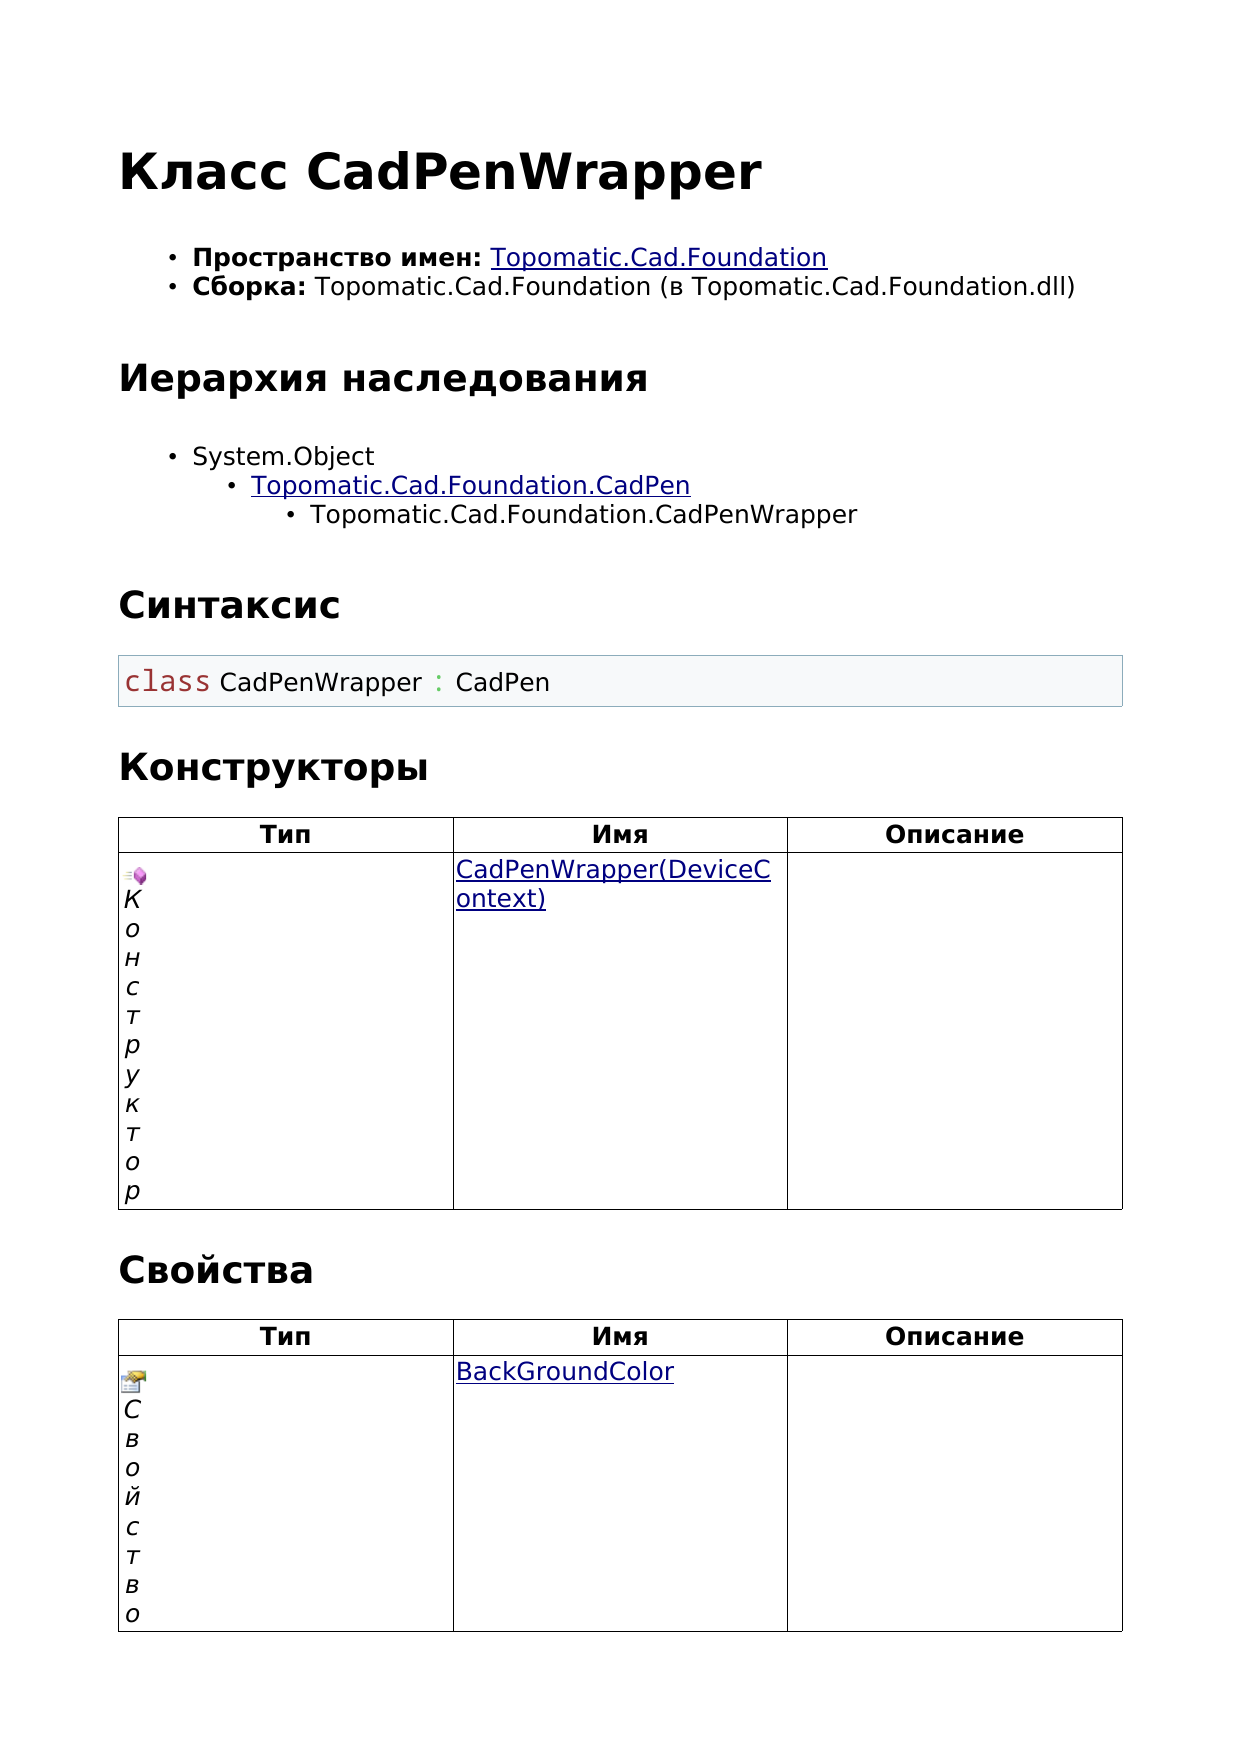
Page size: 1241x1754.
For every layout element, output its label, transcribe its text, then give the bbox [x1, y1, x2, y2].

table_cell [119, 853, 453, 1208]
picture [121, 1370, 147, 1395]
table_header Описание [788, 818, 1122, 852]
subtitle Синтаксис [118, 584, 1122, 627]
list Topomatic.Cad.Foundation.CadPenWrapper [295, 500, 1122, 529]
table_header Описание [788, 1320, 1122, 1354]
table_cell [788, 853, 1122, 1208]
subtitle Конструкторы [118, 746, 1122, 790]
table_cell [119, 1356, 453, 1631]
table_header Имя [454, 1320, 787, 1354]
table_cell BackGroundColor [454, 1356, 787, 1631]
subtitle Свойства [118, 1248, 1122, 1292]
subtitle Класс CadPenWrapper [118, 143, 1122, 201]
list Пространство имен: Topomatic.Cad.Foundation [177, 243, 1122, 272]
table_header Имя [454, 818, 787, 852]
subtitle Иерархия наследования [118, 356, 1122, 400]
table_header Тип [119, 1320, 453, 1354]
picture [121, 867, 147, 885]
table_header class CadPenWrapper : CadPen [119, 656, 1122, 706]
table_cell [788, 1356, 1122, 1631]
table_header Тип [119, 818, 453, 852]
list Сборка: Topomatic.Cad.Foundation (в Topomatic.Cad.Foundation.dll) [177, 272, 1122, 302]
list System.Object [177, 442, 1122, 471]
list Topomatic.Cad.Foundation.CadPen [236, 471, 1122, 500]
table_cell CadPenWrapper(DeviceContext) [454, 853, 787, 1208]
